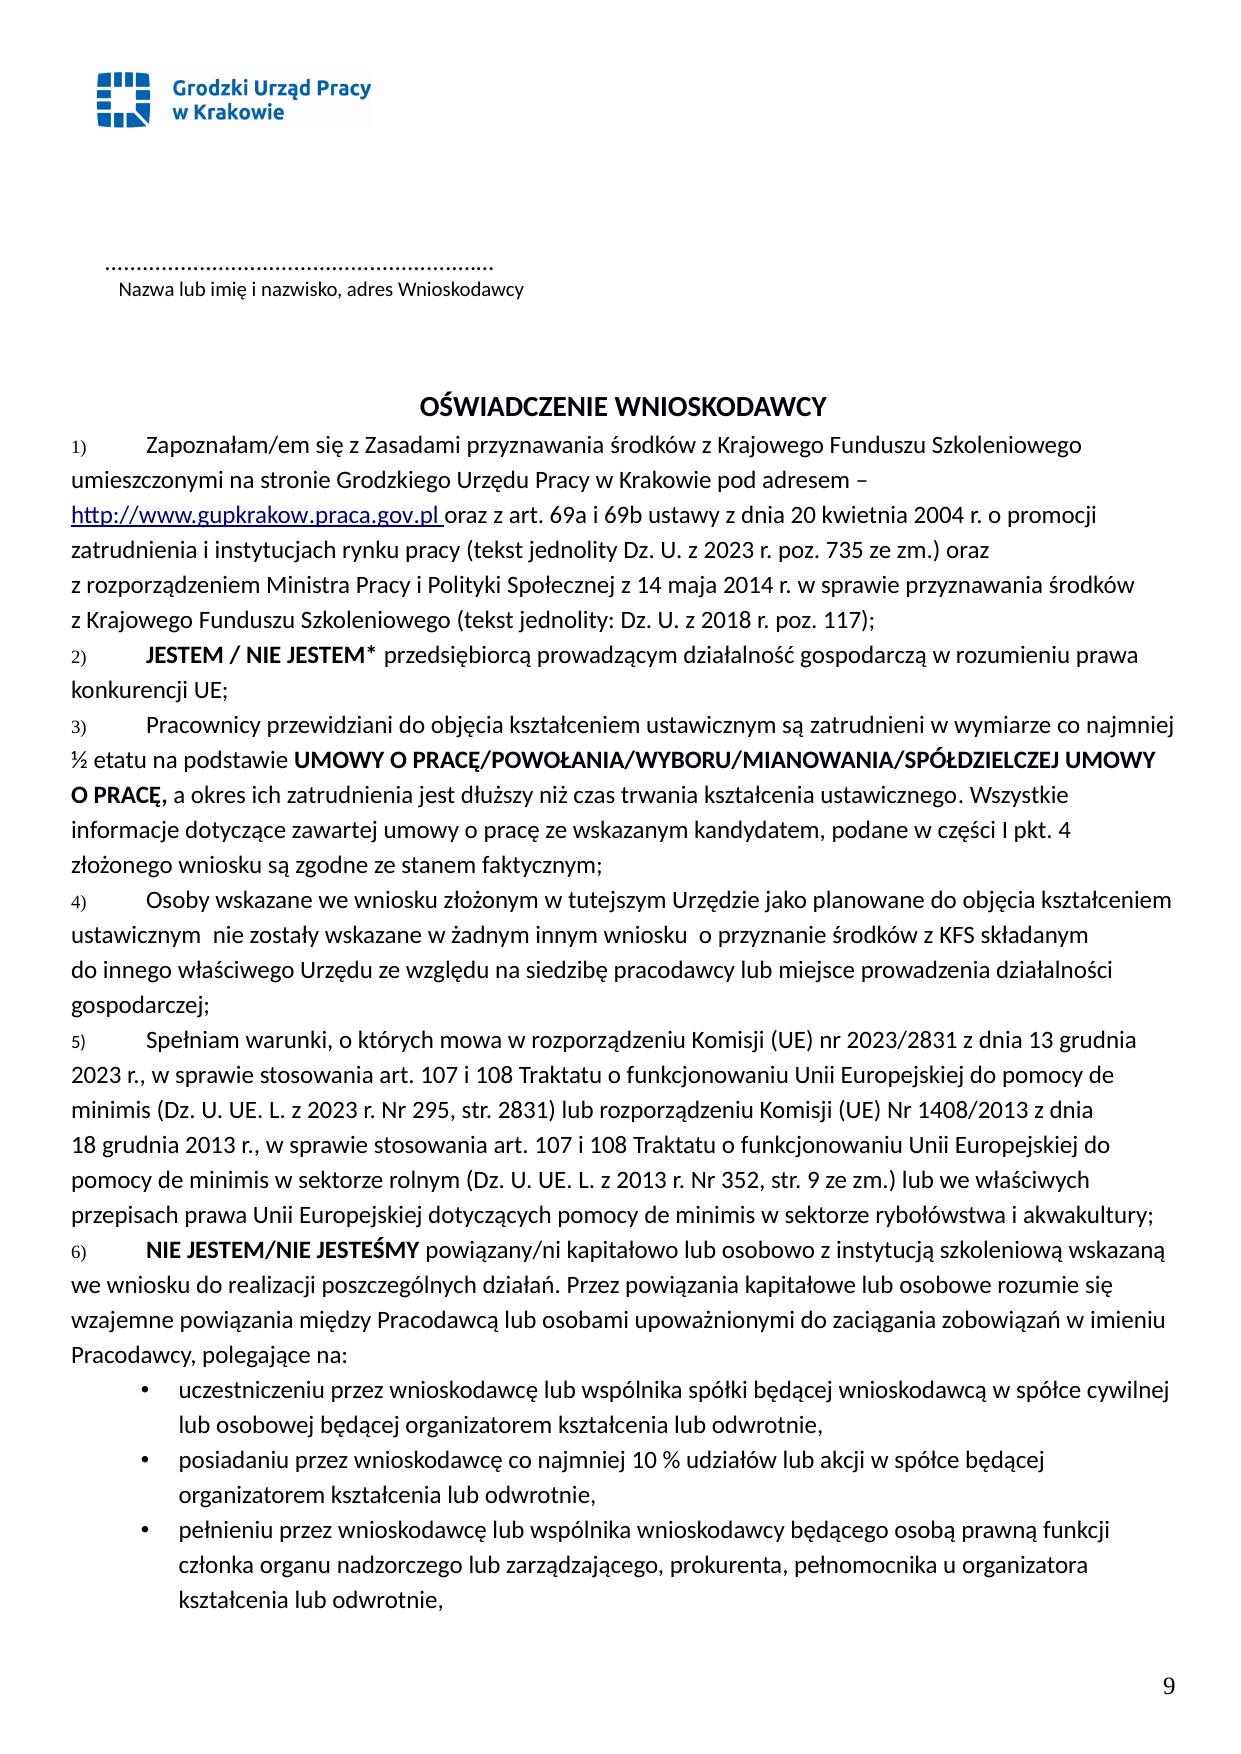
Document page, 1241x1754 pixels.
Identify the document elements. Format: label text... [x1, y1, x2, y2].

text Nazwa lub imię i nazwisko, adres Wnioskodawcy [104, 277, 1175, 302]
text ...........................................................… [104, 246, 1175, 276]
list Pracownicy przewidziani do objęcia kształceniem ustawicznym są zatrudnieni w wymiarze co najmniej ½ etatu na podstawie UMOWY O PRACĘ/POWOŁANIA/WYBORU/MIANOWANIA/SPÓŁDZIELCZEJ UMOWY O PRACĘ, a okres ich zatrudnienia jest dłuższy niż czas trwania kształcenia ustawicznego. Wszystkie informacje dotyczące zawartej umowy o pracę ze wskazanym kandydatem, podane w części I pkt. 4 złożonego wniosku są zgodne ze stanem faktycznym; [71, 709, 1175, 880]
list pełnieniu przez wnioskodawcę lub wspólnika wnioskodawcy będącego osobą prawną funkcji członka organu nadzorczego lub zarządzającego, prokurenta, pełnomocnika u organizatora kształcenia lub odwrotnie, [141, 1514, 1175, 1615]
list uczestniczeniu przez wnioskodawcę lub wspólnika spółki będącej wnioskodawcą w spółce cywilnej lub osobowej będącej organizatorem kształcenia lub odwrotnie, [141, 1374, 1175, 1440]
list Spełniam warunki, o których mowa w rozporządzeniu Komisji (UE) nr 2023/2831 z dnia 13 grudnia 2023 r., w sprawie stosowania art. 107 i 108 Traktatu o funkcjonowaniu Unii Europejskiej do pomocy de minimis (Dz. U. UE. L. z 2023 r. Nr 295, str. 2831) lub rozporządzeniu Komisji (UE) Nr 1408/2013 z dnia 18 grudnia 2013 r., w sprawie stosowania art. 107 i 108 Traktatu o funkcjonowaniu Unii Europejskiej do pomocy de minimis w sektorze rolnym (Dz. U. UE. L. z 2013 r. Nr 352, str. 9 ze zm.) lub we właściwych przepisach prawa Unii Europejskiej dotyczących pomocy de minimis w sektorze rybołówstwa i akwakultury; [71, 1024, 1175, 1230]
list Osoby wskazane we wniosku złożonym w tutejszym Urzędzie jako planowane do objęcia kształceniem ustawicznym nie zostały wskazane w żadnym innym wniosku o przyznanie środków z KFS składanym do innego właściwego Urzędu ze względu na siedzibę pracodawcy lub miejsce prowadzenia działalności gospodarczej; [71, 884, 1175, 1020]
list NIE JESTEM/NIE JESTEŚMY powiązany/ni kapitałowo lub osobowo z instytucją szkoleniową wskazaną we wniosku do realizacji poszczególnych działań. Przez powiązania kapitałowe lub osobowe rozumie się wzajemne powiązania między Pracodawcą lub osobami upoważnionymi do zaciągania zobowiązań w imieniu Pracodawcy, polegające na: [71, 1234, 1175, 1370]
list posiadaniu przez wnioskodawcę co najmniej 10 % udziałów lub akcji w spółce będącej organizatorem kształcenia lub odwrotnie, [141, 1444, 1175, 1510]
list Zapoznałam/em się z Zasadami przyznawania środków z Krajowego Funduszu Szkoleniowego umieszczonymi na stronie Grodzkiego Urzędu Pracy w Krakowie pod adresem – http://www.gupkrakow.praca.gov.pl oraz z art. 69a i 69b ustawy z dnia 20 kwietnia 2004 r. o promocji zatrudnienia i instytucjach rynku pracy (tekst jednolity Dz. U. z 2023 r. poz. 735 ze zm.) oraz z rozporządzeniem Ministra Pracy i Polityki Społecznej z 14 maja 2014 r. w sprawie przyznawania środków z Krajowego Funduszu Szkoleniowego (tekst jednolity: Dz. U. z 2018 r. poz. 117); [71, 429, 1175, 635]
list JESTEM / NIE JESTEM* przedsiębiorcą prowadzącym działalność gospodarczą w rozumieniu prawa konkurencji UE; [71, 639, 1175, 705]
text OŚWIADCZENIE WNIOSKODAWCY [71, 388, 1175, 424]
